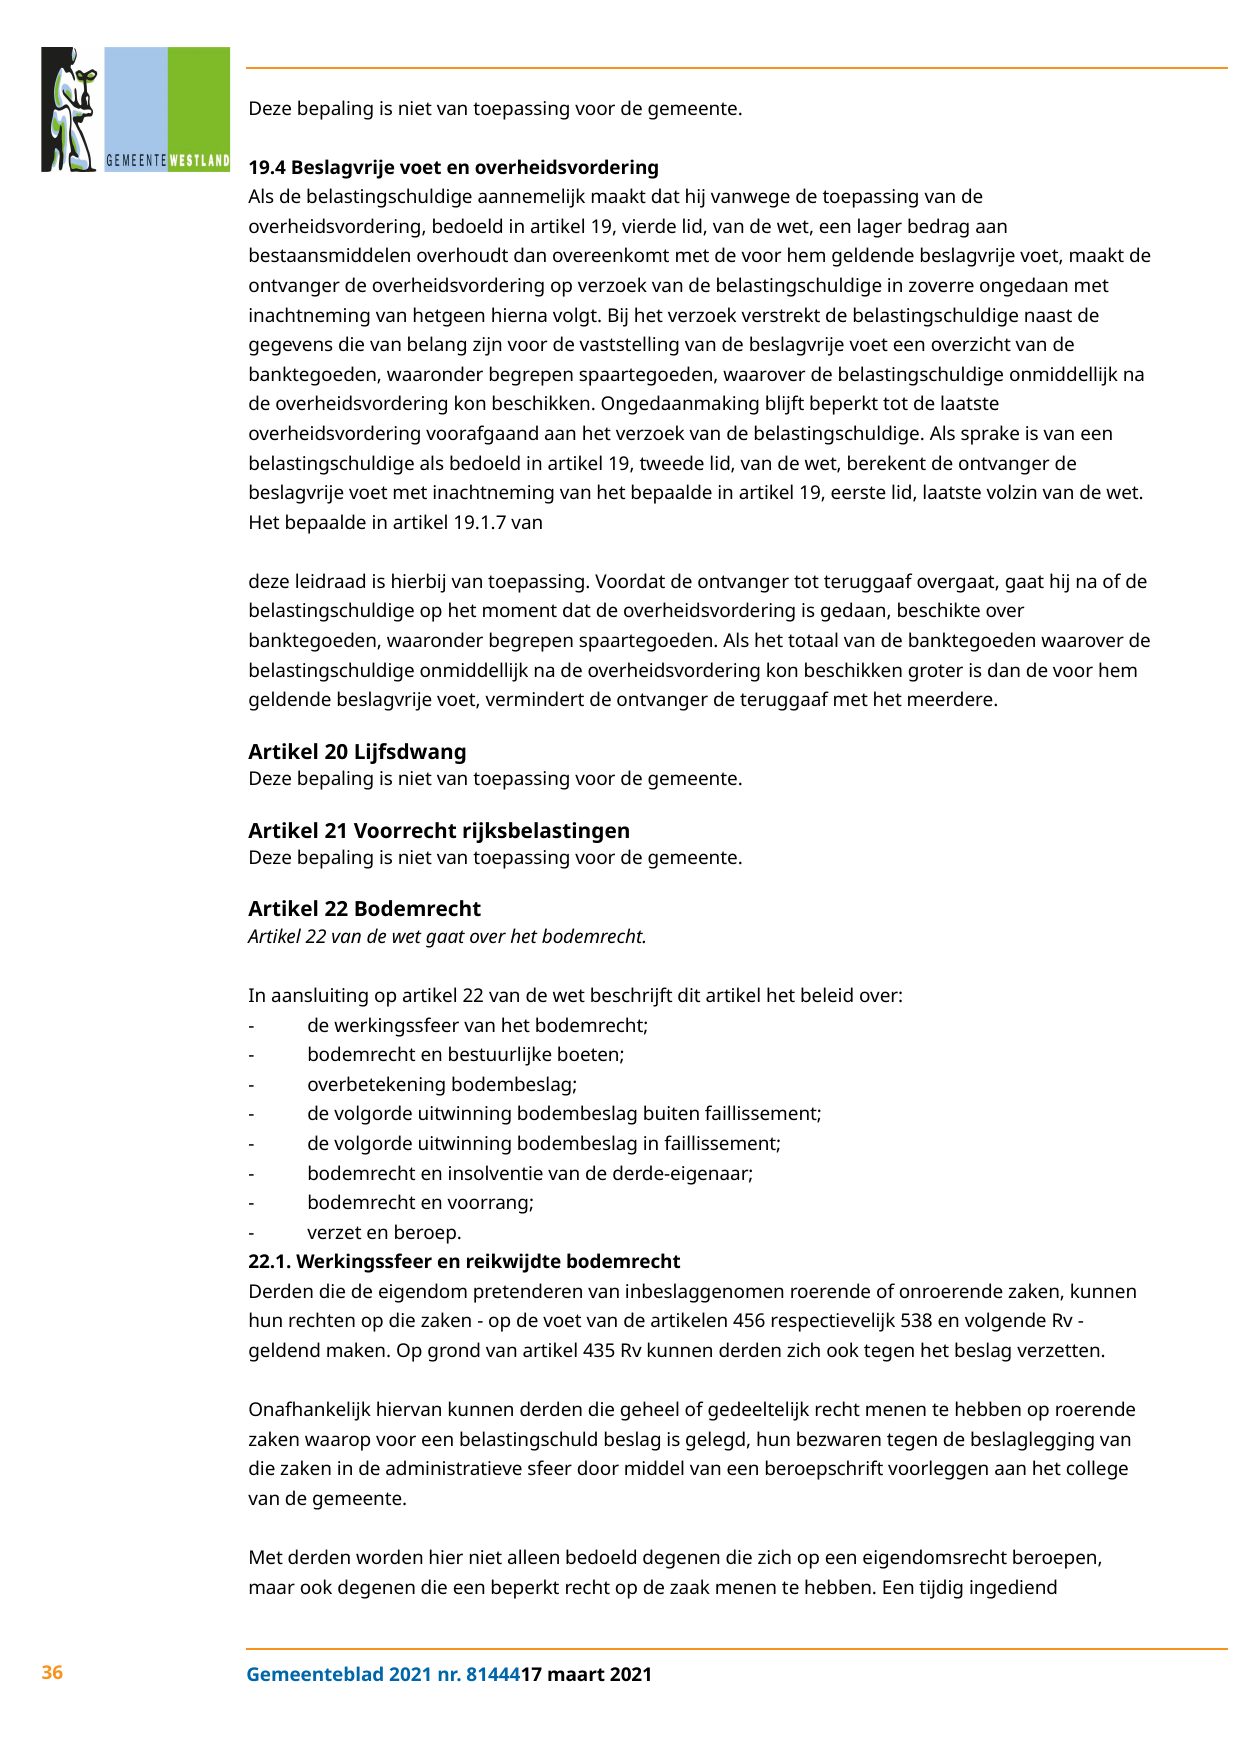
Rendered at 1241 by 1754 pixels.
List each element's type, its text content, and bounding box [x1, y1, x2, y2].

text 19.4 Beslagvrije voet en overheidsvordering [248, 154, 1152, 180]
picture [41, 47, 231, 172]
text Artikel 21 Voorrecht rijksbelastingen [248, 816, 1152, 844]
text 22.1. Werkingssfeer en reikwijdte bodemrecht [248, 1248, 1152, 1274]
list verzet en beroep. [248, 1219, 1152, 1244]
text Artikel 22 Bodemrecht [248, 894, 1152, 923]
list de werkingssfeer van het bodemrecht; [248, 1012, 1152, 1037]
list de volgorde uitwinning bodembeslag buiten faillissement; [248, 1101, 1152, 1126]
text Deze bepaling is niet van toepassing voor de gemeente. [248, 765, 1152, 791]
text Artikel 20 Lijfsdwang [248, 737, 1152, 765]
text deze leidraad is hierbij van toepassing. Voordat de ontvanger tot teruggaaf overgaat, gaat hij na of de belastingschuldige op het moment dat de overheidsvordering is gedaan, beschikte over banktegoeden, waaronder begrepen spaartegoeden. Als het totaal van de banktegoeden waarover de belastingschuldige onmiddellijk na de overheidsvordering kon beschikken groter is dan de voor hem geldende beslagvrije voet, vermindert de ontvanger de teruggaaf met het meerdere. [248, 568, 1152, 712]
list de volgorde uitwinning bodembeslag in faillissement; [248, 1130, 1152, 1156]
list bodemrecht en bestuurlijke boeten; [248, 1041, 1152, 1067]
text In aansluiting op artikel 22 van de wet beschrijft dit artikel het beleid over: [248, 982, 1152, 1008]
list overbetekening bodembeslag; [248, 1071, 1152, 1097]
text Met derden worden hier niet alleen bedoeld degenen die zich op een eigendomsrecht beroepen, maar ook degenen die een beperkt recht op de zaak menen te hebben. Een tijdig ingediend [248, 1544, 1152, 1599]
text Als de belastingschuldige aannemelijk maakt dat hij vanwege de toepassing van de overheidsvordering, bedoeld in artikel 19, vierde lid, van de wet, een lager bedrag aan bestaansmiddelen overhoudt dan overeenkomt met de voor hem geldende beslagvrije voet, maakt de ontvanger de overheidsvordering op verzoek van de belastingschuldige in zoverre ongedaan met inachtneming van hetgeen hierna volgt. Bij het verzoek verstrekt de belastingschuldige naast de gegevens die van belang zijn voor de vaststelling van de beslagvrije voet een overzicht van de banktegoeden, waaronder begrepen spaartegoeden, waarover de belastingschuldige onmiddellijk na de overheidsvordering kon beschikken. Ongedaanmaking blijft beperkt tot de laatste overheidsvordering voorafgaand aan het verzoek van de belastingschuldige. Als sprake is van een belastingschuldige als bedoeld in artikel 19, tweede lid, van de wet, berekent de ontvanger de beslagvrije voet met inachtneming van het bepaalde in artikel 19, eerste lid, laatste volzin van de wet. Het bepaalde in artikel 19.1.7 van [248, 183, 1152, 535]
text Artikel 22 van de wet gaat over het bodemrecht. [248, 923, 1152, 949]
text Derden die de eigendom pretenderen van inbeslaggenomen roerende of onroerende zaken, kunnen hun rechten op die zaken - op de voet van de artikelen 456 respectievelijk 538 en volgende Rv - geldend maken. Op grond van artikel 435 Rv kunnen derden zich ook tegen het beslag verzetten. [248, 1278, 1152, 1363]
text Deze bepaling is niet van toepassing voor de gemeente. [248, 844, 1152, 870]
text Onafhankelijk hiervan kunnen derden die geheel of gedeeltelijk recht menen te hebben op roerende zaken waarop voor een belastingschuld beslag is gelegd, hun bezwaren tegen de beslaglegging van die zaken in de administratieve sfeer door middel van een beroepschrift voorleggen aan het college van de gemeente. [248, 1396, 1152, 1511]
list bodemrecht en insolventie van de derde-eigenaar; [248, 1160, 1152, 1185]
list bodemrecht en voorrang; [248, 1189, 1152, 1215]
text Deze bepaling is niet van toepassing voor de gemeente. [248, 95, 1152, 121]
